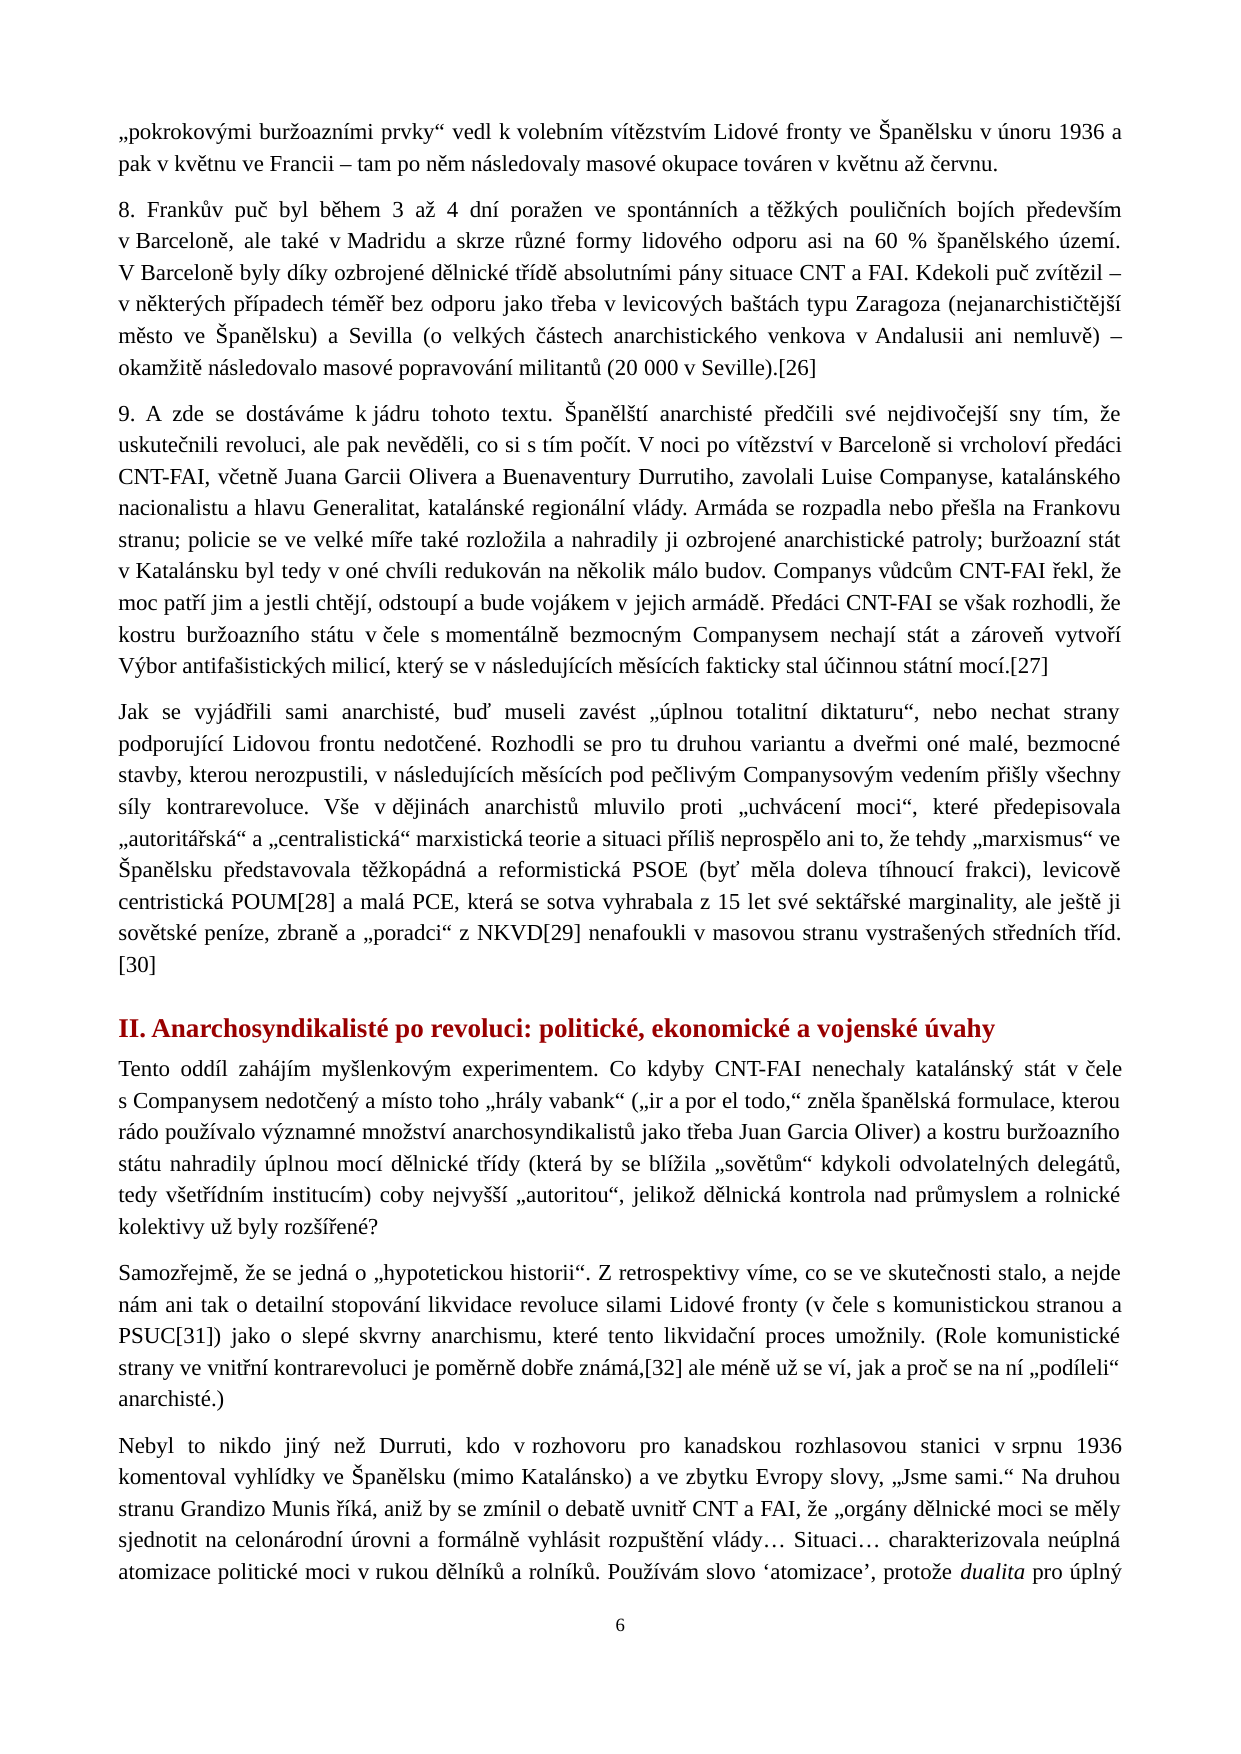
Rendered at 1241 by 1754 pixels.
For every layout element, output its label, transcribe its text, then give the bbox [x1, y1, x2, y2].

text Jak se vyjádřili sami anarchisté, buď museli zavést „úplnou totalitní diktaturu“, nebo nechat strany podporující Lidovou frontu nedotčené. Rozhodli se pro tu druhou variantu a dveřmi oné malé, bezmocné stavby, kterou nerozpustili, v následujících měsících pod pečlivým Companysovým vedením přišly všechny síly kontrarevoluce. Vše v dějinách anarchistů mluvilo proti „uchvácení moci“, které předepisovala „autoritářská“ a „centralistická“ marxistická teorie a situaci příliš neprospělo ani to, že tehdy „marxismus“ ve Španělsku představovala těžkopádná a reformistická PSOE (byť měla doleva tíhnoucí frakci), levicově centristická POUM[28] a malá PCE, která se sotva vyhrabala z 15 let své sektářské marginality, ale ještě ji sovětské peníze, zbraně a „poradci“ z NKVD[29] nenafoukli v masovou stranu vystrašených středních tříd.[30] [118, 698, 1122, 977]
text 9. A zde se dostáváme k jádru tohoto textu. Španělští anarchisté předčili své nejdivočejší sny tím, že uskutečnili revoluci, ale pak nevěděli, co si s tím počít. V noci po vítězství v Barceloně si vrcholoví předáci CNT-FAI, včetně Juana Garcii Olivera a Buenaventury Durrutiho, zavolali Luise Companyse, katalánského nacionalistu a hlavu Generalitat, katalánské regionální vlády. Armáda se rozpadla nebo přešla na Frankovu stranu; policie se ve velké míře také rozložila a nahradily ji ozbrojené anarchistické patroly; buržoazní stát v Katalánsku byl tedy v oné chvíli redukován na několik málo budov. Companys vůdcům CNT-FAI řekl, že moc patří jim a jestli chtějí, odstoupí a bude vojákem v jejich armádě. Předáci CNT-FAI se však rozhodli, že kostru buržoazního státu v čele s momentálně bezmocným Companysem nechají stát a zároveň vytvoří Výbor antifašistických milicí, který se v následujících měsících fakticky stal účinnou státní mocí.[27] [118, 400, 1122, 679]
subtitle II. Anarchosyndikalisté po revoluci: politické, ekonomické a vojenské úvahy [118, 1012, 1122, 1043]
text Tento oddíl zahájím myšlenkovým experimentem. Co kdyby CNT-FAI nenechaly katalánský stát v čele s Companysem nedotčený a místo toho „hrály vabank“ („ir a por el todo,“ zněla španělská formulace, kterou rádo používalo významné množství anarchosyndikalistů jako třeba Juan Garcia Oliver) a kostru buržoazního státu nahradily úplnou mocí dělnické třídy (která by se blížila „sovětům“ kdykoli odvolatelných delegátů, tedy všetřídním institucím) coby nejvyšší „autoritou“, jelikož dělnická kontrola nad průmyslem a rolnické kolektivy už byly rozšířené? [118, 1055, 1122, 1239]
text Nebyl to nikdo jiný než Durruti, kdo v rozhovoru pro kanadskou rozhlasovou stanici v srpnu 1936 komentoval vyhlídky ve Španělsku (mimo Katalánsko) a ve zbytku Evropy slovy, „Jsme sami.“ Na druhou stranu Grandizo Munis říká, aniž by se zmínil o debatě uvnitř CNT a FAI, že „orgány dělnické moci se měly sjednotit na celonárodní úrovni a formálně vyhlásit rozpuštění vlády… Situaci… charakterizovala neúplná atomizace politické moci v rukou dělníků a rolníků. Používám slovo ‘atomizace’, protože dualita pro úplný [118, 1432, 1122, 1584]
text Samozřejmě, že se jedná o „hypotetickou historii“. Z retrospektivy víme, co se ve skutečnosti stalo, a nejde nám ani tak o detailní stopování likvidace revoluce silami Lidové fronty (v čele s komunistickou stranou a PSUC[31]) jako o slepé skvrny anarchismu, které tento likvidační proces umožnily. (Role komunistické strany ve vnitřní kontrarevoluci je poměrně dobře známá,[32] ale méně už se ví, jak a proč se na ní „podíleli“ anarchisté.) [118, 1259, 1122, 1412]
text „pokrokovými buržoazními prvky“ vedl k volebním vítězstvím Lidové fronty ve Španělsku v únoru 1936 a pak v květnu ve Francii – tam po něm následovaly masové okupace továren v květnu až červnu. [118, 118, 1122, 176]
text 8. Frankův puč byl během 3 až 4 dní poražen ve spontánních a těžkých pouličních bojích především v Barceloně, ale také v Madridu a skrze různé formy lidového odporu asi na 60 % španělského území. V Barceloně byly díky ozbrojené dělnické třídě absolutními pány situace CNT a FAI. Kdekoli puč zvítězil – v některých případech téměř bez odporu jako třeba v levicových baštách typu Zaragoza (nejanarchističtější město ve Španělsku) a Sevilla (o velkých částech anarchistického venkova v Andalusii ani nemluvě) – okamžitě následovalo masové popravování militantů (20 000 v Seville).[26] [118, 196, 1122, 380]
